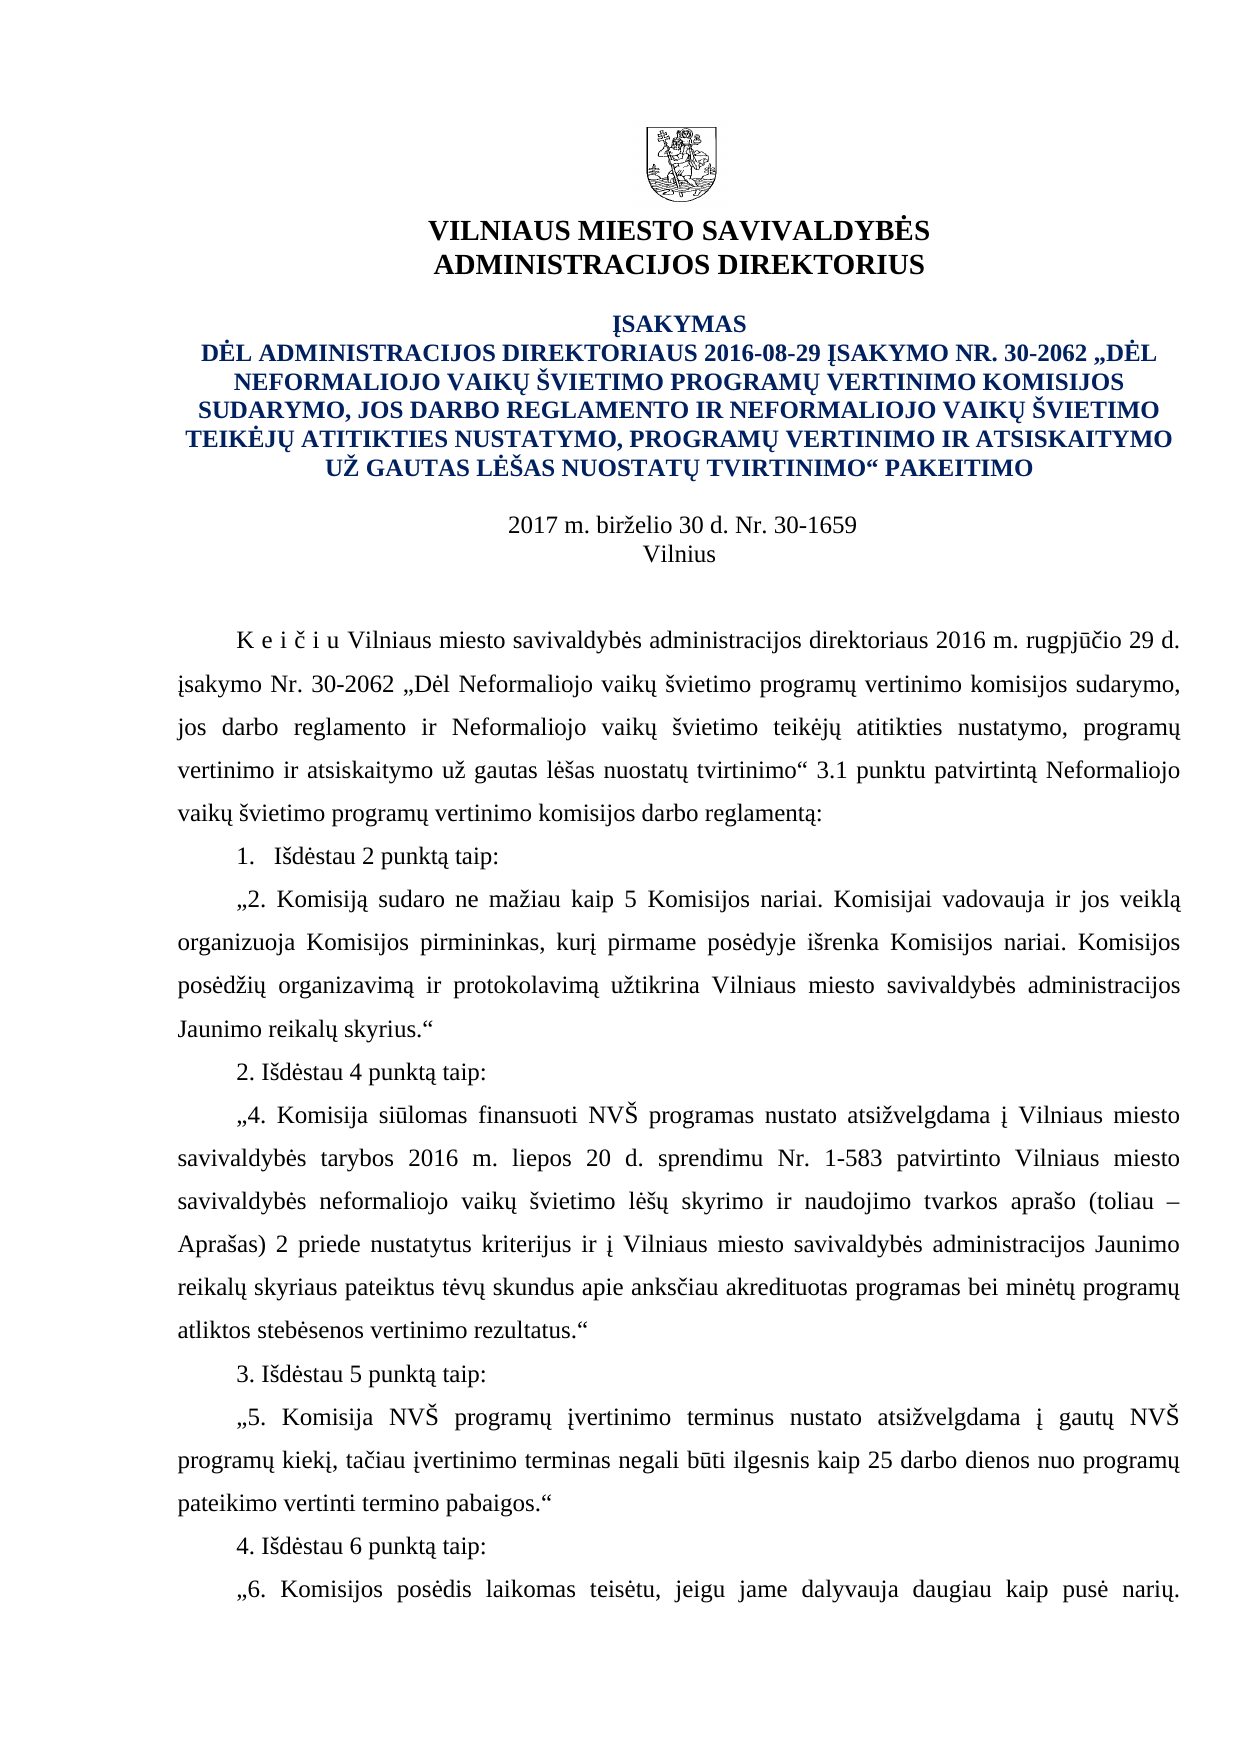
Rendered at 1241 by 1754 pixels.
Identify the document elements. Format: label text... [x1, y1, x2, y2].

text K e i č i u Vilniaus miesto savivaldybės administracijos direktoriaus 2016 m. rugpjūčio 29 d. įsakymo Nr. 30-2062 „Dėl Neformaliojo vaikų švietimo programų vertinimo komisijos sudarymo, jos darbo reglamento ir Neformaliojo vaikų švietimo teikėjų atitikties nustatymo, programų vertinimo ir atsiskaitymo už gautas lėšas nuostatų tvirtinimo“ 3.1 punktu patvirtintą Neformaliojo vaikų švietimo programų vertinimo komisijos darbo reglamentą: [177, 626, 1181, 827]
text DĖL ADMINISTRACIJOS DIREKTORIAUS 2016-08-29 ĮSAKYMO NR. 30-2062 „DĖL NEFORMALIOJO VAIKŲ ŠVIETIMO PROGRAMŲ VERTINIMO KOMISIJOS SUDARYMO, JOS DARBO REGLAMENTO IR NEFORMALIOJO VAIKŲ ŠVIETIMO TEIKĖJŲ ATITIKTIES NUSTATYMO, PROGRAMŲ VERTINIMO IR ATSISKAITYMO UŽ GAUTAS LĖŠAS NUOSTATŲ TVIRTINIMO“ PAKEITIMO [177, 338, 1181, 482]
text „4. Komisija siūlomas finansuoti NVŠ programas nustato atsižvelgdama į Vilniaus miesto savivaldybės tarybos 2016 m. liepos 20 d. sprendimu Nr. 1-583 patvirtinto Vilniaus miesto savivaldybės neformaliojo vaikų švietimo lėšų skyrimo ir naudojimo tvarkos aprašo (toliau – Aprašas) 2 priede nustatytus kriterijus ir į Vilniaus miesto savivaldybės administracijos Jaunimo reikalų skyriaus pateiktus tėvų skundus apie anksčiau akredituotas programas bei minėtų programų atliktos stebėsenos vertinimo rezultatus.“ [177, 1100, 1181, 1344]
text „2. Komisiją sudaro ne mažiau kaip 5 Komisijos nariai. Komisijai vadovauja ir jos veiklą organizuoja Komisijos pirmininkas, kurį pirmame posėdyje išrenka Komisijos nariai. Komisijos posėdžių organizavimą ir protokolavimą užtikrina Vilniaus miesto savivaldybės administracijos Jaunimo reikalų skyrius.“ [177, 884, 1181, 1042]
text ĮSAKYMAS [177, 309, 1181, 338]
text 3. Išdėstau 5 punktą taip: [177, 1359, 1181, 1387]
text „5. Komisija NVŠ programų įvertinimo terminus nustato atsižvelgdama į gautų NVŠ programų kiekį, tačiau įvertinimo terminas negali būti ilgesnis kaip 25 darbo dienos nuo programų pateikimo vertinti termino pabaigos.“ [177, 1402, 1181, 1517]
text 2. Išdėstau 4 punktą taip: [177, 1057, 1181, 1086]
text 2017 m. birželio 30 d. Nr. 30-1659 [177, 511, 1181, 539]
text 4. Išdėstau 6 punktą taip: [177, 1531, 1181, 1560]
text „6. Komisijos posėdis laikomas teisėtu, jeigu jame dalyvauja daugiau kaip pusė narių. [177, 1574, 1181, 1603]
text Vilnius [177, 539, 1181, 568]
text ADMINISTRACIJOS DIREKTORIUS [177, 247, 1181, 281]
text 1. Išdėstau 2 punktą taip: [236, 841, 1181, 870]
text VILNIAUS MIESTO SAVIVALDYBĖS [177, 213, 1181, 247]
